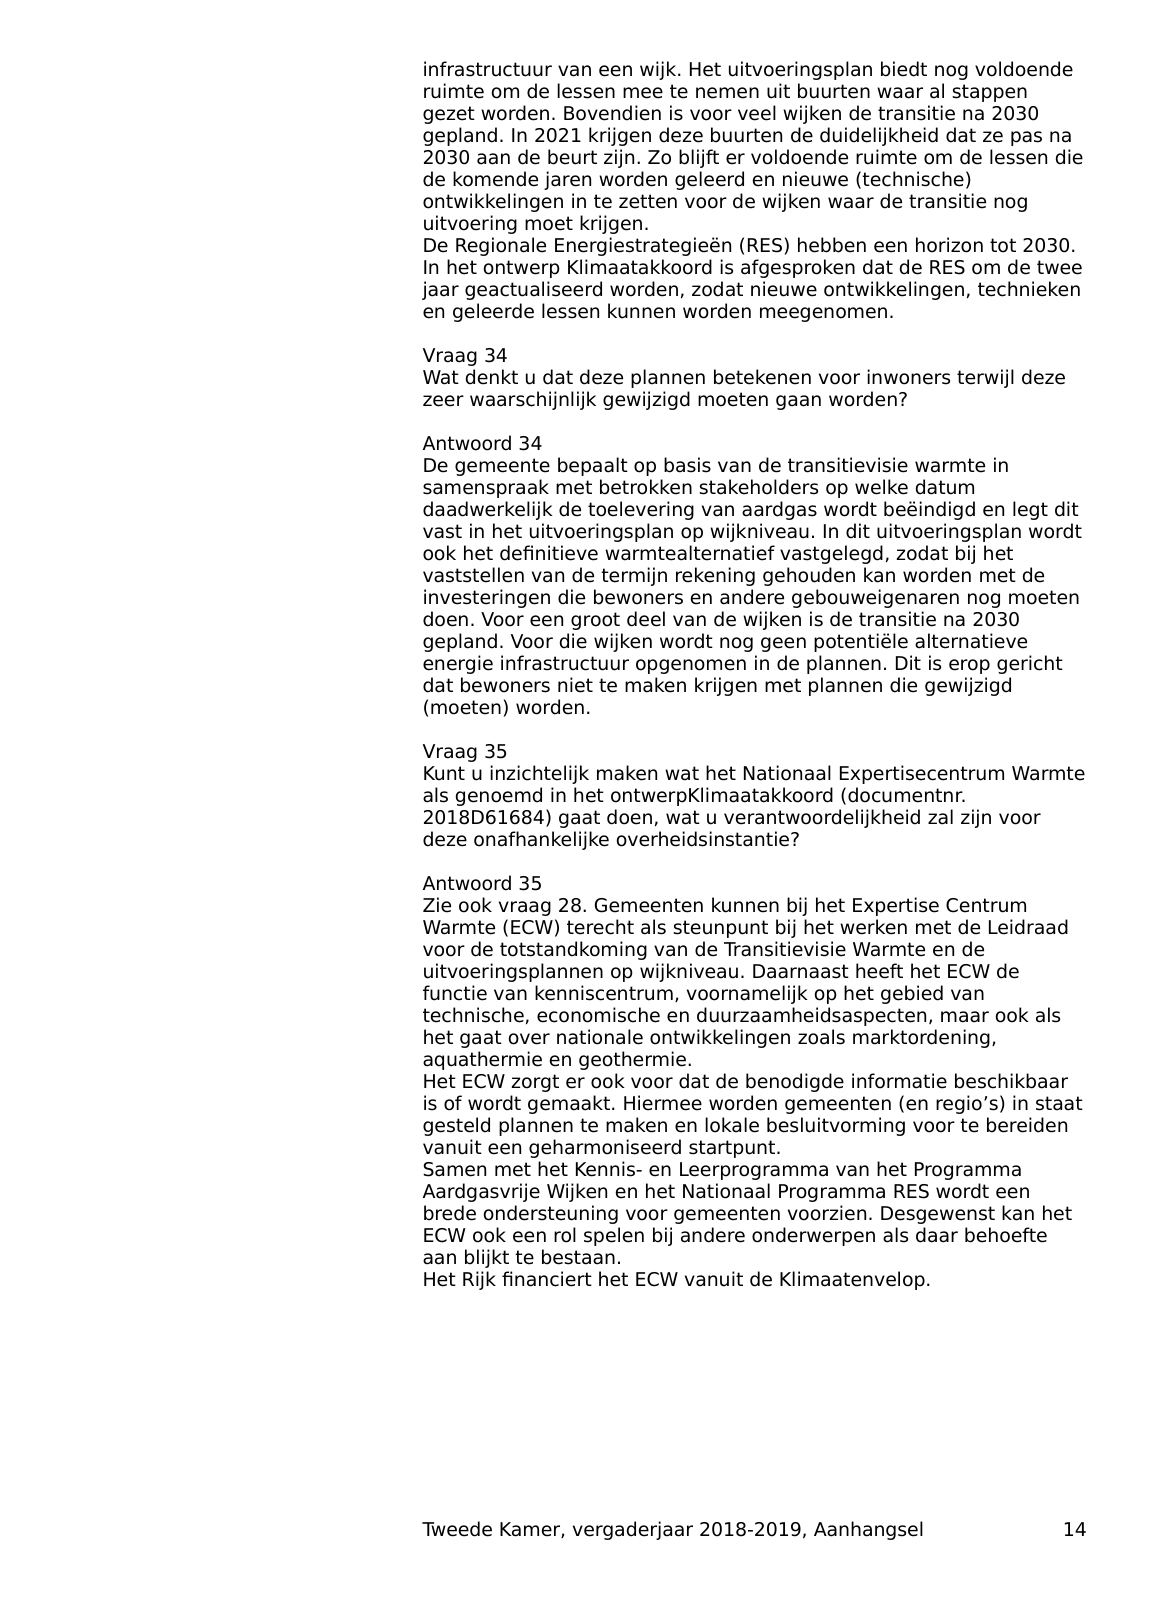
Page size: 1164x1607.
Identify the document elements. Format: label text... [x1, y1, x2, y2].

text De Regionale Energiestrategieën (RES) hebben een horizon tot 2030. In het ontwerp Klimaatakkoord is afgesproken dat de RES om de twee jaar geactualiseerd worden, zodat nieuwe ontwikkelingen, technieken en geleerde lessen kunnen worden meegenomen. [422, 235, 1087, 323]
text Antwoord 34 [422, 433, 1087, 455]
text Het Rijk financiert het ECW vanuit de Klimaatenvelop. [422, 1269, 1087, 1291]
text infrastructuur van een wijk. Het uitvoeringsplan biedt nog voldoende ruimte om de lessen mee te nemen uit buurten waar al stappen gezet worden. Bovendien is voor veel wijken de transitie na 2030 gepland. In 2021 krijgen deze buurten de duidelijkheid dat ze pas na 2030 aan de beurt zijn. Zo blijft er voldoende ruimte om de lessen die de komende jaren worden geleerd en nieuwe (technische) ontwikkelingen in te zetten voor de wijken waar de transitie nog uitvoering moet krijgen. [422, 59, 1087, 235]
text Wat denkt u dat deze plannen betekenen voor inwoners terwijl deze zeer waarschijnlijk gewijzigd moeten gaan worden? [422, 367, 1087, 411]
text Vraag 34 [422, 345, 1087, 367]
text Het ECW zorgt er ook voor dat de benodigde informatie beschikbaar is of wordt gemaakt. Hiermee worden gemeenten (en regio’s) in staat gesteld plannen te maken en lokale besluitvorming voor te bereiden vanuit een geharmoniseerd startpunt. [422, 1071, 1087, 1159]
text Zie ook vraag 28. Gemeenten kunnen bij het Expertise Centrum Warmte (ECW) terecht als steunpunt bij het werken met de Leidraad voor de totstandkoming van de Transitievisie Warmte en de uitvoeringsplannen op wijkniveau. Daarnaast heeft het ECW de functie van kenniscentrum, voornamelijk op het gebied van technische, economische en duurzaamheidsaspecten, maar ook als het gaat over nationale ontwikkelingen zoals marktordening, aquathermie en geothermie. [422, 895, 1087, 1071]
text De gemeente bepaalt op basis van de transitievisie warmte in samenspraak met betrokken stakeholders op welke datum daadwerkelijk de toelevering van aardgas wordt beëindigd en legt dit vast in het uitvoeringsplan op wijkniveau. In dit uitvoeringsplan wordt ook het definitieve warmtealternatief vastgelegd, zodat bij het vaststellen van de termijn rekening gehouden kan worden met de investeringen die bewoners en andere gebouweigenaren nog moeten doen. Voor een groot deel van de wijken is de transitie na 2030 gepland. Voor die wijken wordt nog geen potentiële alternatieve energie infrastructuur opgenomen in de plannen. Dit is erop gericht dat bewoners niet te maken krijgen met plannen die gewijzigd (moeten) worden. [422, 455, 1087, 719]
text Kunt u inzichtelijk maken wat het Nationaal Expertisecentrum Warmte als genoemd in het ontwerpKlimaatakkoord (documentnr. 2018D61684) gaat doen, wat u verantwoordelijkheid zal zijn voor deze onafhankelijke overheidsinstantie? [422, 763, 1087, 851]
text Samen met het Kennis- en Leerprogramma van het Programma Aardgasvrije Wijken en het Nationaal Programma RES wordt een brede ondersteuning voor gemeenten voorzien. Desgewenst kan het ECW ook een rol spelen bij andere onderwerpen als daar behoefte aan blijkt te bestaan. [422, 1159, 1087, 1269]
text Antwoord 35 [422, 873, 1087, 895]
text Vraag 35 [422, 741, 1087, 763]
